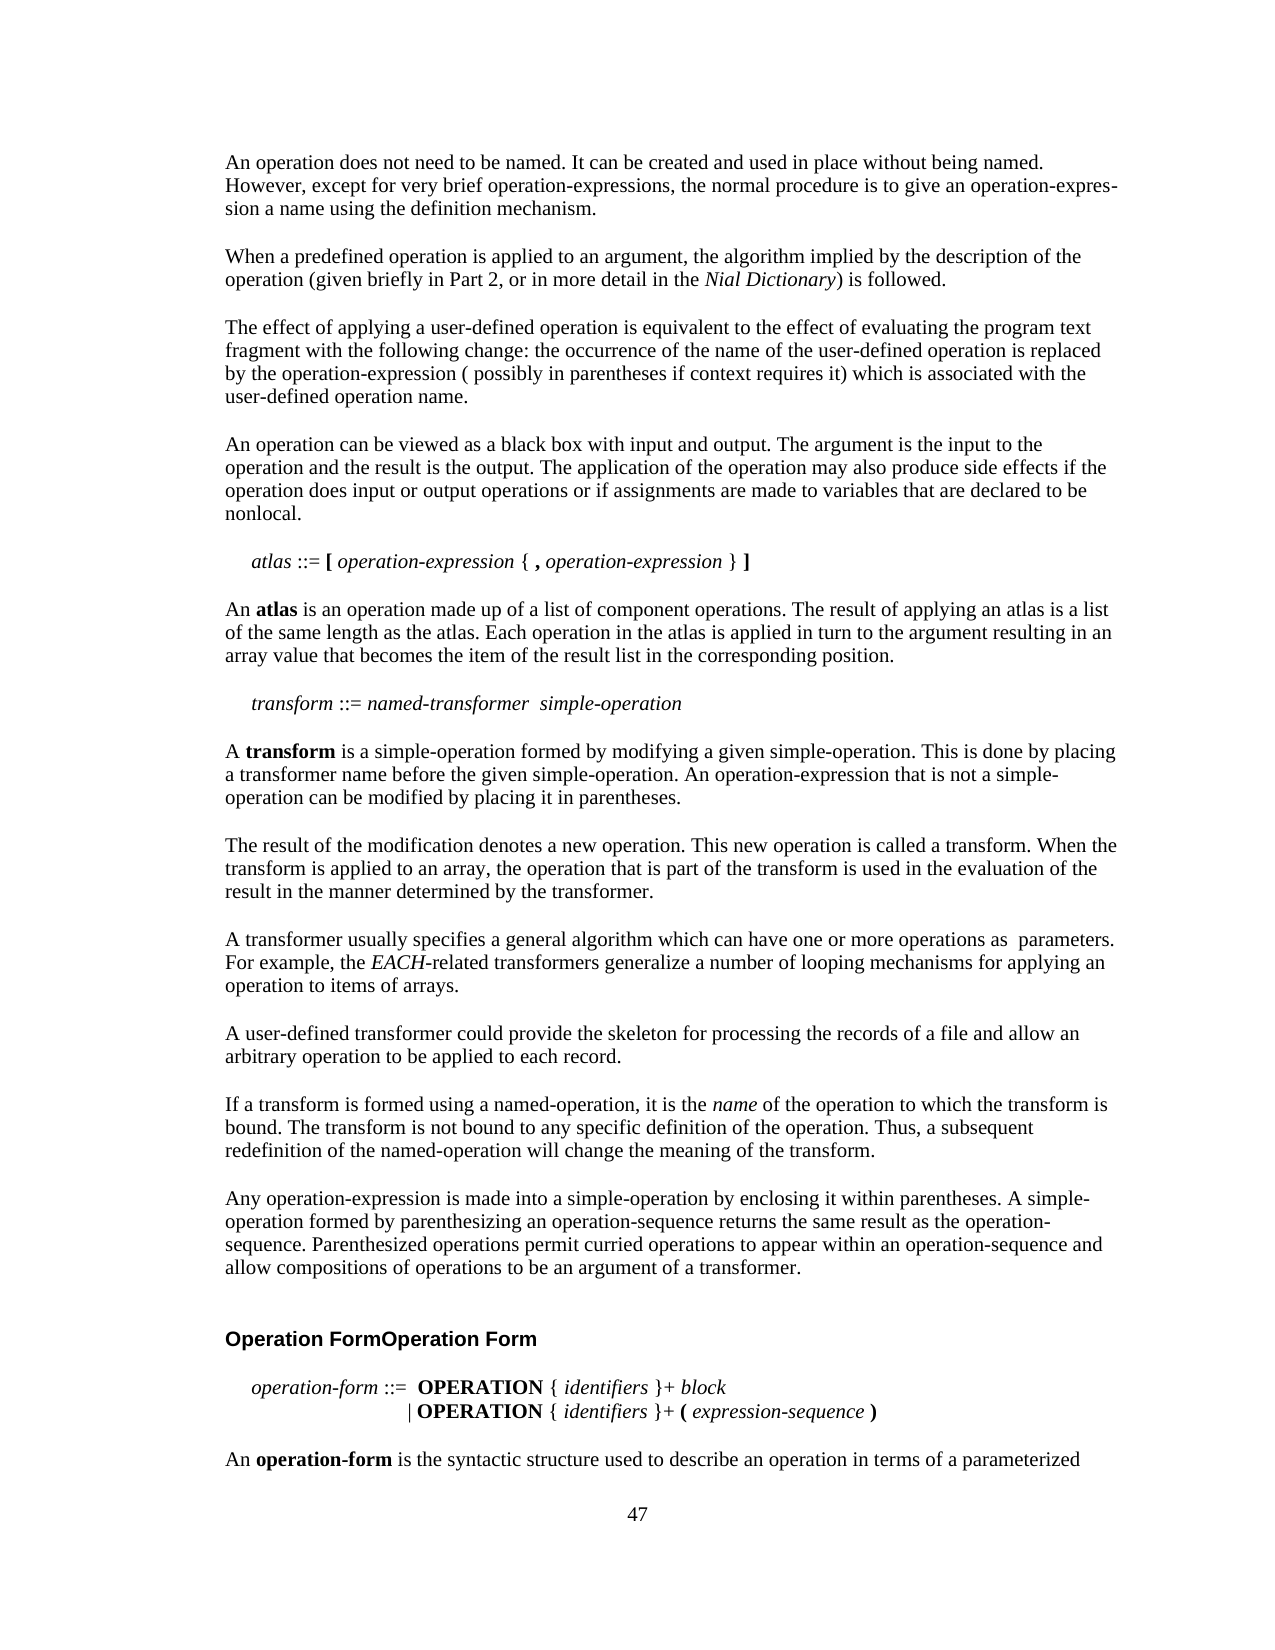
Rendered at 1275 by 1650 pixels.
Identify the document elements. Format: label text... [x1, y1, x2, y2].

list An operation can be viewed as a black box with input and output. The argument is the input to the operation and the result is the output. The application of the operation may also produce side effects if the operation does input or output operations or if assignments are made to variables that are declared to be nonlocal. [150, 432, 1125, 525]
list Any operation-expression is made into a simple-operation by enclosing it within parentheses. A simple-operation formed by parenthesizing an operation-sequence returns the same result as the operation-sequence. Parenthesized operations permit curried operations to appear within an operation-sequence and allow compositions of operations to be an argument of a transformer. [150, 1186, 1125, 1279]
list operation-form ::= OPERATION { identifiers }+ block [150, 1375, 1125, 1399]
list A transform is a simple-operation formed by modifying a given simple-operation. This is done by placing a transformer name before the given simple-operation. An operation-expression that is not a simple-operation can be modified by placing it in parentheses. [150, 739, 1125, 809]
list If a transform is formed using a named-operation, it is the name of the operation to which the transform is bound. The transform is not bound to any specific definition of the operation. Thus, a subsequent redefinition of the named-operation will change the meaning of the transform. [150, 1092, 1125, 1162]
list An atlas is an operation made up of a list of component operations. The result of applying an atlas is a list of the same length as the atlas. Each operation in the atlas is applied in turn to the argument resulting in an array value that becomes the item of the result list in the corresponding position. [150, 597, 1125, 667]
list transform ::= named-transformer simple-operation [150, 691, 1125, 715]
list Operation FormOperation Form [150, 1327, 1125, 1351]
list | OPERATION { identifiers }+ ( expression-sequence ) [150, 1399, 1125, 1423]
list An operation does not need to be named. It can be created and used in place without being named. However, except for very brief operation-expressions, the normal procedure is to give an operation-expres­sion a name using the definition mechanism. [150, 150, 1125, 220]
list The result of the modification denotes a new operation. This new operation is called a transform. When the transform is applied to an array, the operation that is part of the transform is used in the evaluation of the result in the manner determined by the transformer. [150, 833, 1125, 903]
list A user-defined transformer could provide the skeleton for processing the records of a file and allow an arbitrary operation to be applied to each record. [150, 1021, 1125, 1068]
list atlas ::= [ operation-expression { , operation-expression } ] [150, 549, 1125, 573]
list An operation-form is the syntactic structure used to describe an operation in terms of a parameterized [150, 1447, 1125, 1471]
list When a predefined operation is applied to an argument, the algorithm implied by the description of the operation (given briefly in Part 2, or in more detail in the Nial Dictionary) is followed. [150, 244, 1125, 291]
list The effect of applying a user-defined operation is equivalent to the effect of evaluating the program text fragment with the following change: the occurrence of the name of the user-defined operation is replaced by the operation-expression ( possibly in parentheses if context requires it) which is associated with the user-defined operation name. [150, 315, 1125, 408]
list A transformer usually specifies a general algorithm which can have one or more operations as parameters. For example, the EACH-related transformers generalize a number of looping mechanisms for applying an operation to items of arrays. [150, 927, 1125, 997]
